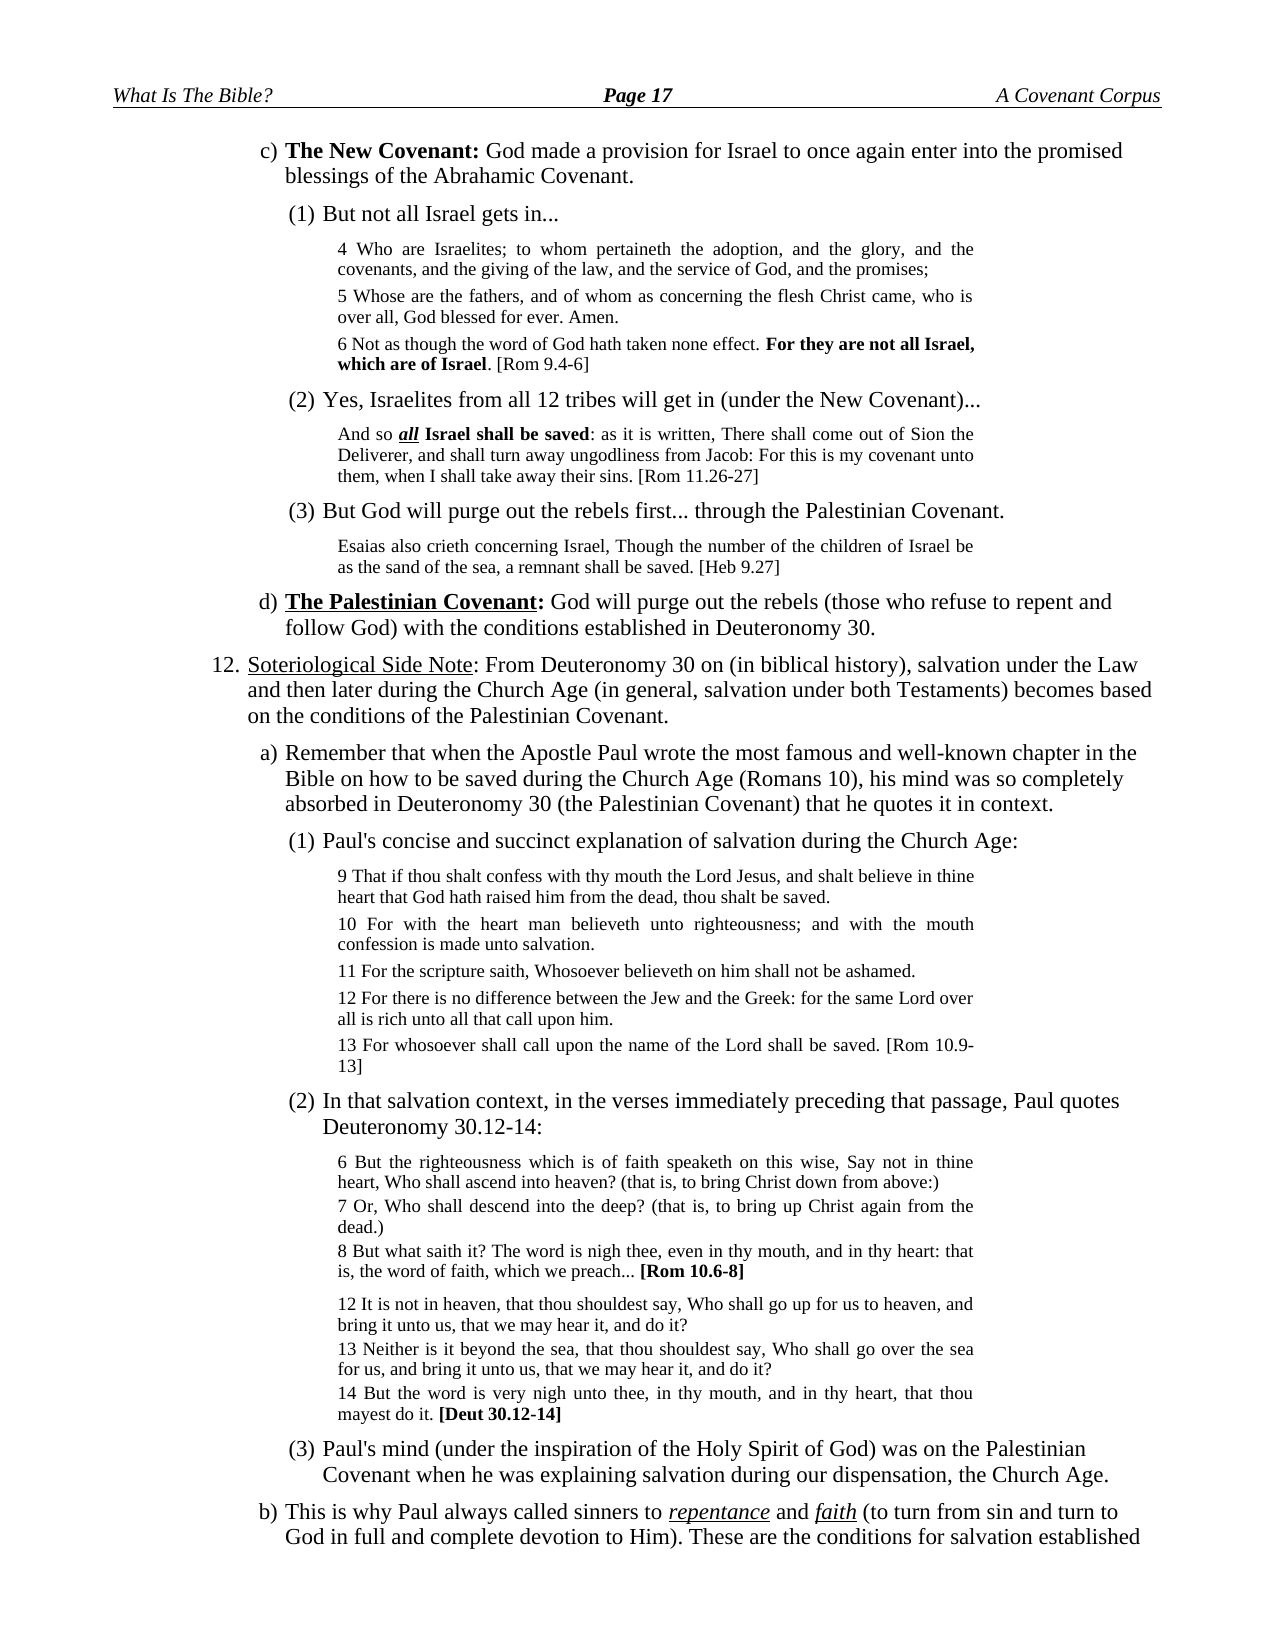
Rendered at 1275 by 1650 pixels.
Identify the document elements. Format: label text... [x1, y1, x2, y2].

text 8 But what saith it? The word is nigh thee, even in thy mouth, and in thy heart: that is, the word of faith, which we preach... [Rom 10.6-8] [337, 1240, 975, 1282]
list This is why Paul always called sinners to repentance and faith (to turn from sin and turn to God in full and complete devotion to Him). These are the conditions for salvation established [225, 1499, 1162, 1550]
text 12 For there is no difference between the Jew and the Greek: for the same Lord over all is rich unto all that call upon him. [337, 988, 975, 1029]
list The Palestinian Covenant: God will purge out the rebels (those who refuse to repent and follow God) with the conditions established in Deuteronomy 30. [225, 589, 1162, 640]
list But not all Israel gets in... [262, 201, 1162, 226]
text 6 But the righteousness which is of faith speaketh on this wise, Say not in thine heart, Who shall ascend into heaven? (that is, to bring Christ down from above:) [337, 1151, 975, 1193]
text 13 Neither is it beyond the sea, that thou shouldest say, Who shall go over the sea for us, and bring it unto us, that we may hear it, and do it? [337, 1338, 975, 1380]
text 11 For the scripture saith, Whosoever believeth on him shall not be ashamed. [337, 961, 975, 982]
text 12 It is not in heaven, that thou shouldest say, Who shall go up for us to heaven, and bring it unto us, that we may hear it, and do it? [337, 1294, 975, 1335]
list In that salvation context, in the verses immediately preceding that passage, Paul quotes Deuteronomy 30.12-14: [262, 1088, 1162, 1139]
text 14 But the word is very nigh unto thee, in thy mouth, and in thy heart, that thou mayest do it. [Deut 30.12-14] [337, 1383, 975, 1424]
text 10 For with the heart man believeth unto righteousness; and with the mouth confession is made unto salvation. [337, 913, 975, 955]
list Soteriological Side Note: From Deuteronomy 30 on (in biblical history), salvation under the Law and then later during the Church Age (in general, salvation under both Testaments) becomes based on the conditions of the Palestinian Covenant. [187, 652, 1162, 728]
text 13 For whosoever shall call upon the name of the Lord shall be saved. [Rom 10.9-13] [337, 1035, 975, 1077]
text 7 Or, Who shall descend into the deep? (that is, to bring up Christ again from the dead.) [337, 1196, 975, 1237]
text And so all Israel shall be saved: as it is written, There shall come out of Sion the Deliverer, and shall turn away ungodliness from Jacob: For this is my covenant unto them, when I shall take away their sins. [Rom 11.26-27] [337, 424, 975, 486]
text 6 Not as though the word of God hath taken none effect. For they are not all Israel, which are of Israel. [Rom 9.4-6] [337, 333, 975, 375]
list Remember that when the Apostle Paul wrote the most famous and well-known chapter in the Bible on how to be saved during the Church Age (Romans 10), his mind was so completely absorbed in Deuteronomy 30 (the Palestinian Covenant) that he quotes it in context. [225, 740, 1162, 816]
text 5 Whose are the fathers, and of whom as concerning the flesh Christ came, who is over all, God blessed for ever. Amen. [337, 286, 975, 327]
text 4 Who are Israelites; to whom pertaineth the adoption, and the glory, and the covenants, and the giving of the law, and the service of God, and the promises; [337, 238, 975, 280]
list Paul's mind (under the inspiration of the Holy Spirit of God) was on the Palestinian Covenant when he was explaining salvation during our dispensation, the Church Age. [262, 1436, 1162, 1487]
list But God will purge out the rebels first... through the Palestinian Covenant. [262, 498, 1162, 524]
list Paul's concise and succinct explanation of salvation during the Church Age: [262, 828, 1162, 854]
text 9 That if thou shalt confess with thy mouth the Lord Jesus, and shalt believe in thine heart that God hath raised him from the dead, thou shalt be saved. [337, 866, 975, 907]
list Yes, Israelites from all 12 tribes will get in (under the New Covenant)... [262, 387, 1162, 412]
list The New Covenant: God made a provision for Israel to once again enter into the promised blessings of the Abrahamic Covenant. [225, 138, 1162, 189]
text Esaias also crieth concerning Israel, Though the number of the children of Israel be as the sand of the sea, a remnant shall be saved. [Heb 9.27] [337, 536, 975, 577]
